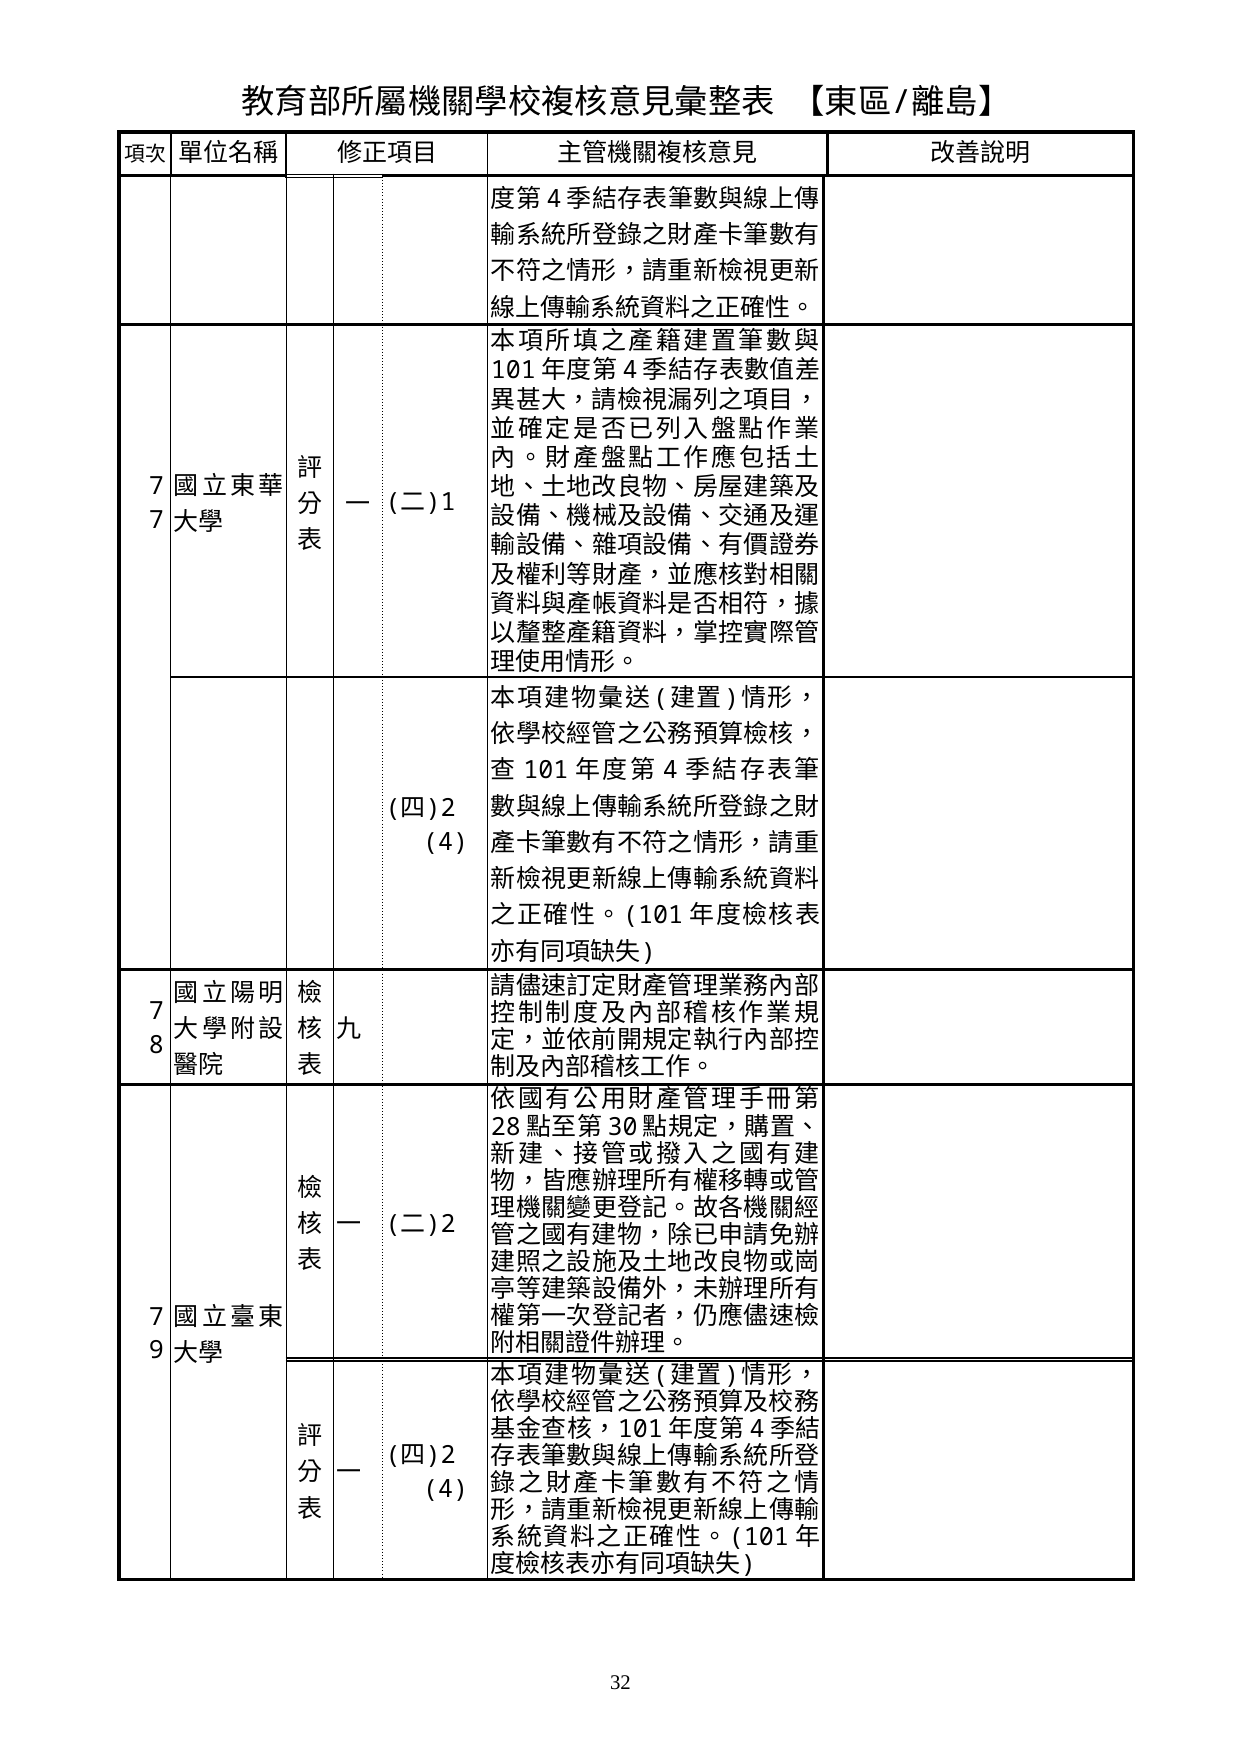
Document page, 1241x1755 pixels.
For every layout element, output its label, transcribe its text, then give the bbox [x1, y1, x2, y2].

table_cell [121, 971, 170, 1083]
table_cell [121, 1086, 170, 1578]
table_cell 依國有公用財產管理手冊第28點至第30點規定，購置、新建、接管或撥入之國有建物，皆應辦理所有權移轉或管理機關變更登記。故各機關經管之國有建物，除已申請免辦建照之設施及土地改良物或崗亭等建築設備外，未辦理所有權第一次登記者，仍應儘速檢附相關證件辦理。 [488, 1086, 822, 1357]
table_cell [825, 1362, 1132, 1578]
table_cell 九 [334, 971, 382, 1083]
table_cell (二)1 [383, 326, 487, 676]
table_cell 評分表 [287, 326, 333, 676]
table_cell 度第4季結存表筆數與線上傳輸系統所登錄之財產卡筆數有不符之情形，請重新檢視更新線上傳輸系統資料之正確性。 [488, 177, 822, 323]
table_cell 國立陽明大學附設醫院 [171, 971, 286, 1083]
table_cell 檢核表 [287, 1086, 333, 1357]
table_cell (二)2 [383, 1086, 487, 1357]
table_cell [825, 326, 1132, 676]
table_cell 改善說明 [829, 134, 1132, 173]
table_cell [171, 177, 286, 323]
table_cell 請儘速訂定財產管理業務內部控制制度及內部稽核作業規定，並依前開規定執行內部控制及內部稽核工作。 [488, 971, 822, 1083]
table_cell [171, 678, 286, 967]
table_cell (四)2 (4) [383, 1362, 487, 1578]
table_cell [121, 177, 170, 323]
table_cell 國立東華大學 [171, 326, 286, 676]
table_cell [825, 678, 1132, 967]
table_cell [334, 678, 382, 967]
table_cell [825, 1086, 1132, 1357]
table_cell 主管機關複核意見 [488, 134, 826, 173]
table_cell [383, 177, 487, 323]
table_cell 本項建物彙送(建置)情形，依學校經管之公務預算檢核，查101年度第4季結存表筆數與線上傳輸系統所登錄之財產卡筆數有不符之情形，請重新檢視更新線上傳輸系統資料之正確性。(101年度檢核表亦有同項缺失) [488, 678, 822, 967]
table_cell 本項建物彙送(建置)情形，依學校經管之公務預算及校務基金查核，101年度第4季結存表筆數與線上傳輸系統所登錄之財產卡筆數有不符之情形，請重新檢視更新線上傳輸系統資料之正確性。(101年度檢核表亦有同項缺失) [488, 1362, 822, 1578]
table_cell [825, 971, 1132, 1083]
table_cell [287, 678, 333, 967]
table_cell 國立臺東大學 [171, 1086, 286, 1578]
table_cell 檢核表 [287, 971, 333, 1083]
table_cell 評分表 [287, 1362, 333, 1578]
table_cell (四)2 (4) [383, 678, 487, 967]
table_cell [825, 177, 1132, 323]
table_cell 單位名稱 [172, 134, 285, 173]
table_cell 修正項目 [287, 134, 487, 173]
table_cell 一 [334, 1086, 382, 1357]
table_cell [334, 178, 382, 323]
table_header 教育部所屬機關學校複核意見彙整表 【東區/離島】 [119, 75, 1133, 130]
table_cell [121, 676, 170, 967]
table_cell 項次 [121, 134, 170, 173]
table_cell 一 [334, 1362, 382, 1578]
table_cell 本項所填之產籍建置筆數與101年度第4季結存表數值差異甚大，請檢視漏列之項目，並確定是否已列入盤點作業內。財產盤點工作應包括土地、土地改良物、房屋建築及設備、機械及設備、交通及運輸設備、雜項設備、有價證券及權利等財產，並應核對相關資料與產帳資料是否相符，據以釐整產籍資料，掌控實際管理使用情形。 [488, 326, 822, 676]
table_cell [287, 178, 333, 323]
table_cell [383, 971, 487, 1083]
table_cell 一 [334, 326, 382, 676]
table_cell [121, 326, 170, 676]
